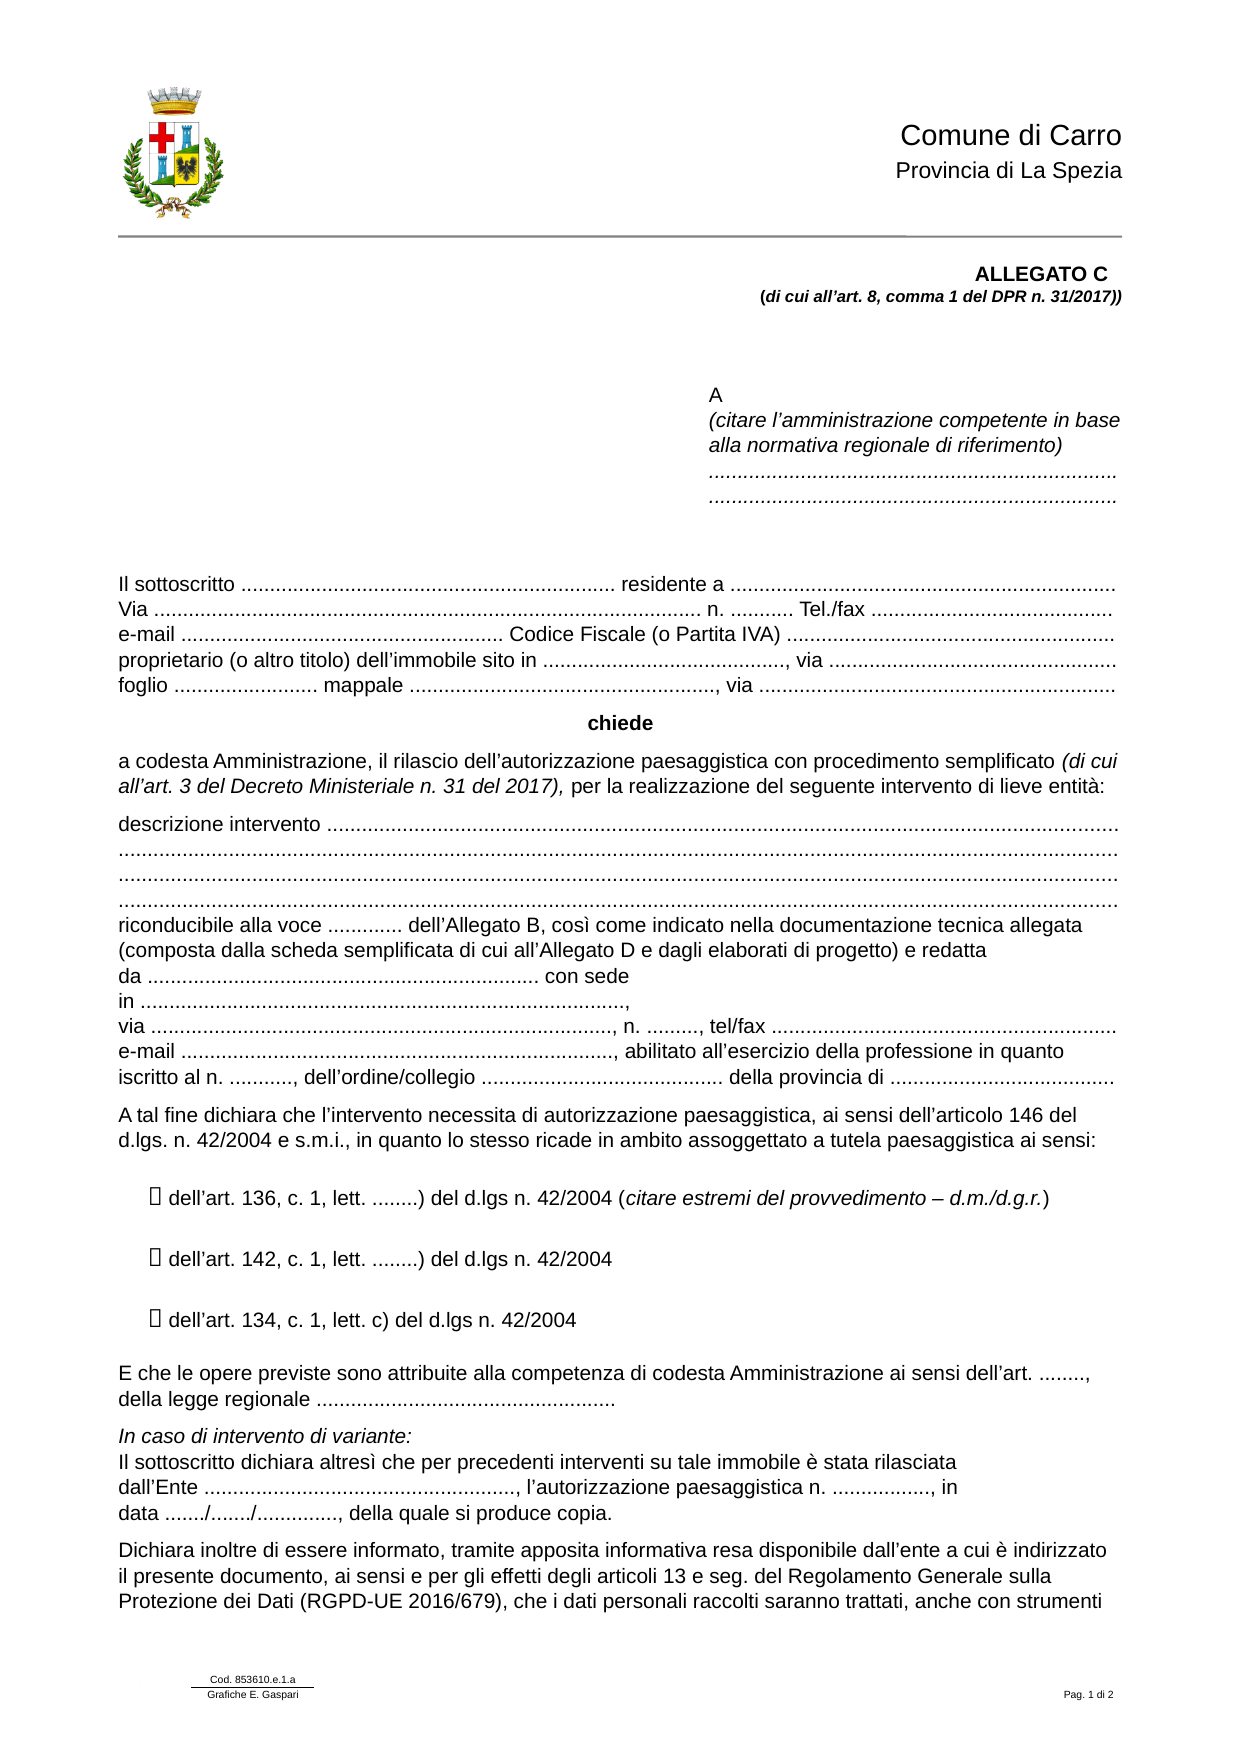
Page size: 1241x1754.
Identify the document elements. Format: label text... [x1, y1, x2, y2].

text chiede [118, 711, 1122, 734]
text A tal fine dichiara che l’intervento necessita di autorizzazione paesaggistica, ai sensi dell’articolo 146 del d.lgs. n. 42/2004 e s.m.i., in quanto lo stesso ricade in ambito assoggettato a tutela paesaggistica ai sensi: [118, 1102, 1122, 1152]
text ALLEGATO C [118, 262, 1122, 286]
text ....................................................................... [118, 458, 1122, 482]
text  dell’art. 134, c. 1, lett. c) del d.lgs n. 42/2004 [118, 1300, 1122, 1334]
text (citare l’amministrazione competente in base [118, 408, 1122, 432]
text Comune di Carro [224, 118, 1122, 152]
text riconducibile alla voce ............. dell’Allegato B, così come indicato nella documentazione tecnica allegata (composta dalla scheda semplificata di cui all’Allegato D e dagli elaborati di progetto) e redatta da .................................................................... con sede in ...................................................................................., via ................................................................................, n. ........., tel/fax ............................................................ e-mail ..........................................................................., abilitato all’esercizio della professione in quanto iscritto al n. ..........., dell’ordine/collegio .......................................... della provincia di ....................................... [118, 913, 1122, 1089]
text Dichiara inoltre di essere informato, tramite apposita informativa resa disponibile dall’ente a cui è indirizzato il presente documento, ai sensi e per gli effetti degli articoli 13 e seg. del Regolamento Generale sulla Protezione dei Dati (RGPD-UE 2016/679), che i dati personali raccolti saranno trattati, anche con strumenti [118, 1538, 1122, 1613]
text Il sottoscritto ................................................................. residente a ................................................................... Via ............................................................................................... n. ........... Tel./fax .......................................... e-mail ........................................................ Codice Fiscale (o Partita IVA) ......................................................... proprietario (o altro titolo) dell’immobile sito in .........................................., via .................................................. foglio ......................... mappale ....................................................., via .............................................................. [118, 572, 1122, 697]
text  dell’art. 136, c. 1, lett. ........) del d.lgs n. 42/2004 (citare estremi del provvedimento – d.m./d.g.r.) [118, 1178, 1122, 1212]
text a codesta Amministrazione, il rilascio dell’autorizzazione paesaggistica con procedimento semplificato (di cui all’art. 3 del Decreto Ministeriale n. 31 del 2017), per la realizzazione del seguente intervento di lieve entità: [118, 748, 1122, 798]
picture [122, 87, 224, 219]
text E che le opere previste sono attribuite alla competenza di codesta Amministrazione ai sensi dell’art. ........, della legge regionale .................................................... [118, 1361, 1122, 1411]
text ....................................................................... [118, 484, 1122, 508]
text Il sottoscritto dichiara altresì che per precedenti interventi su tale immobile è stata rilasciata dall’Ente ......................................................, l’autorizzazione paesaggistica n. ................., in data ......./......./.............., della quale si produce copia. [118, 1450, 1122, 1524]
text A [118, 382, 1122, 406]
text Provincia di La Spezia [224, 157, 1122, 183]
text In caso di intervento di variante: [118, 1424, 1122, 1448]
text  dell’art. 142, c. 1, lett. ........) del d.lgs n. 42/2004 [118, 1239, 1122, 1273]
text descrizione intervento [118, 812, 1122, 836]
text alla normativa regionale di riferimento) [118, 433, 1122, 457]
text (di cui all’art. 8, comma 1 del DPR n. 31/2017)) [118, 287, 1122, 306]
